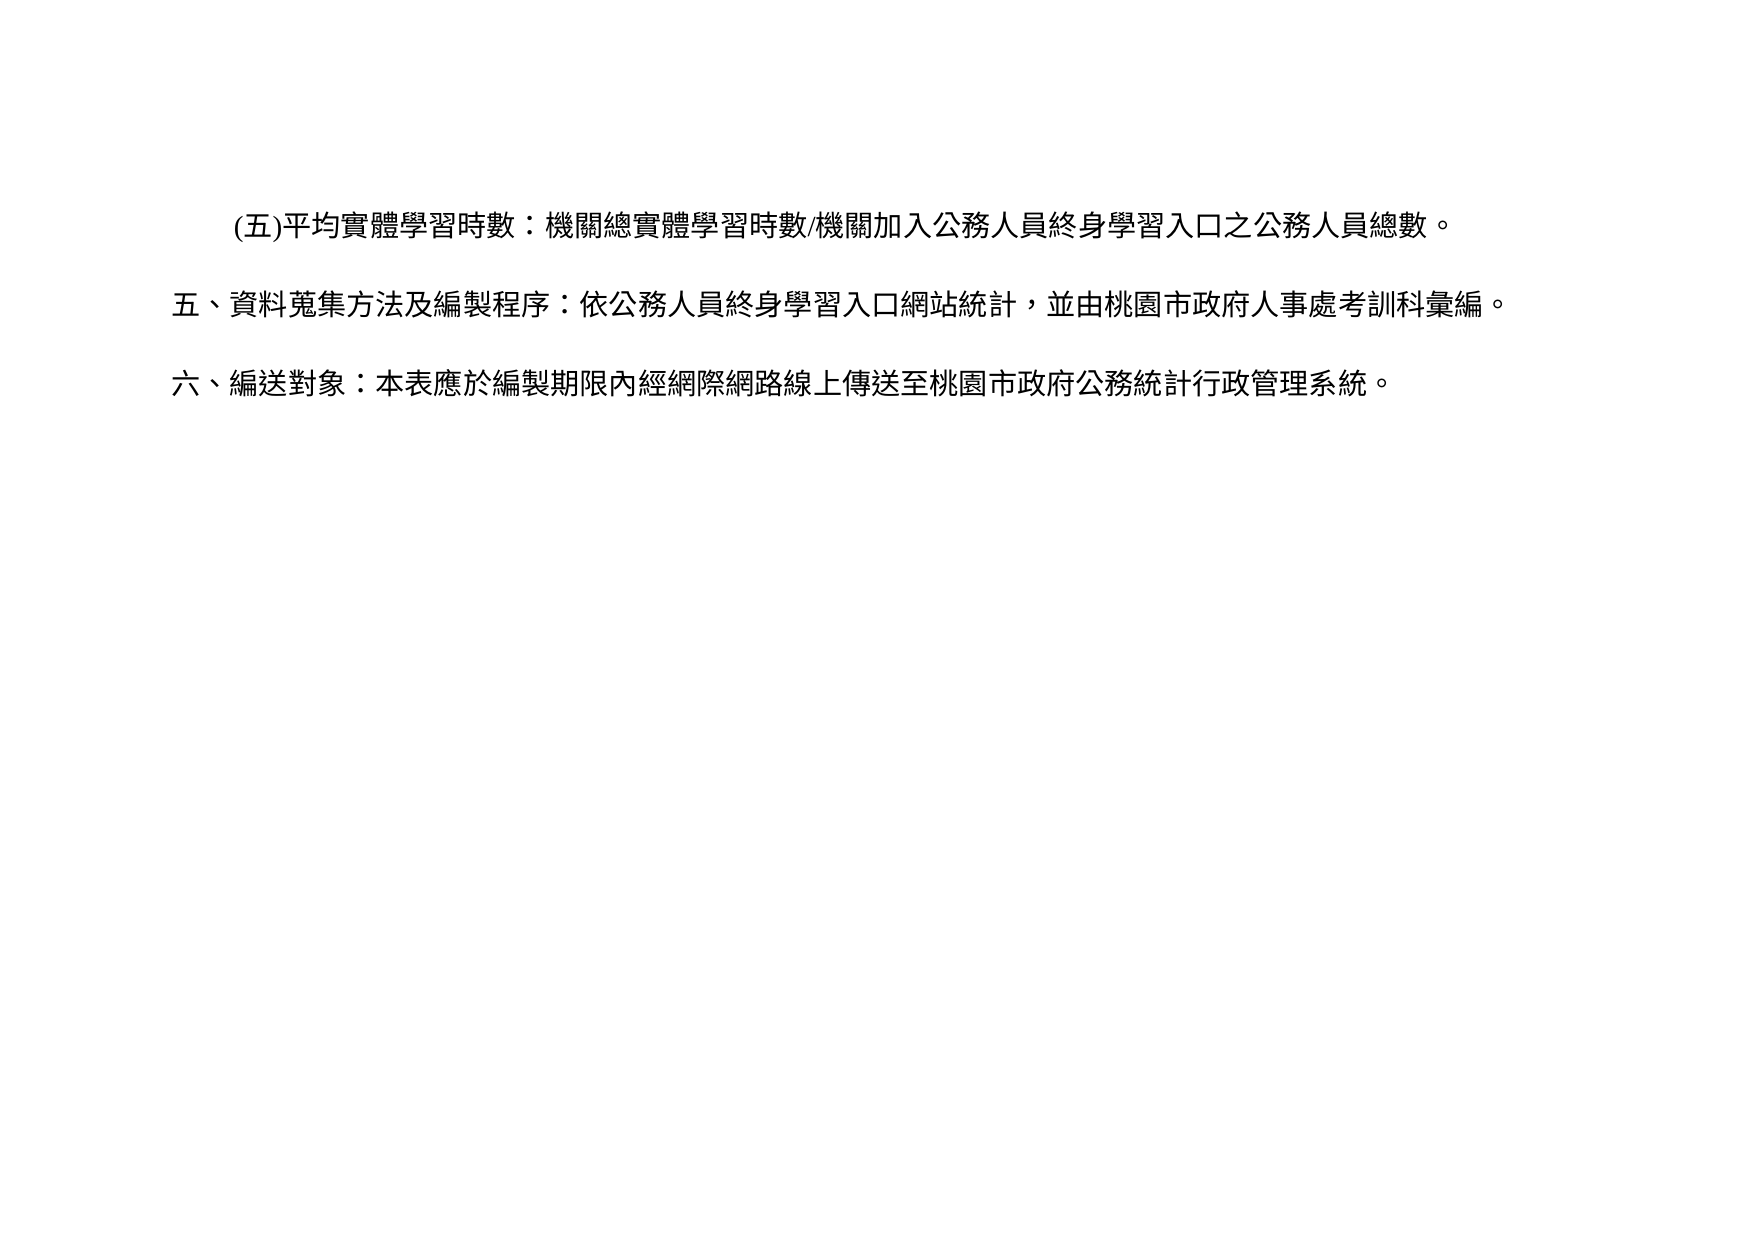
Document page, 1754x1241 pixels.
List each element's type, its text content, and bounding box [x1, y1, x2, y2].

text 六、編送對象：本表應於編製期限內經網際網路線上傳送至桃園市政府公務統計行政管理系統。 [171, 342, 1616, 461]
text 五、資料蒐集方法及編製程序：依公務人員終身學習入口網站統計，並由桃園市政府人事處考訓科彙編。 [171, 263, 1616, 342]
text (五)平均實體學習時數：機關總實體學習時數/機關加入公務人員終身學習入口之公務人員總數。 [171, 183, 1616, 263]
